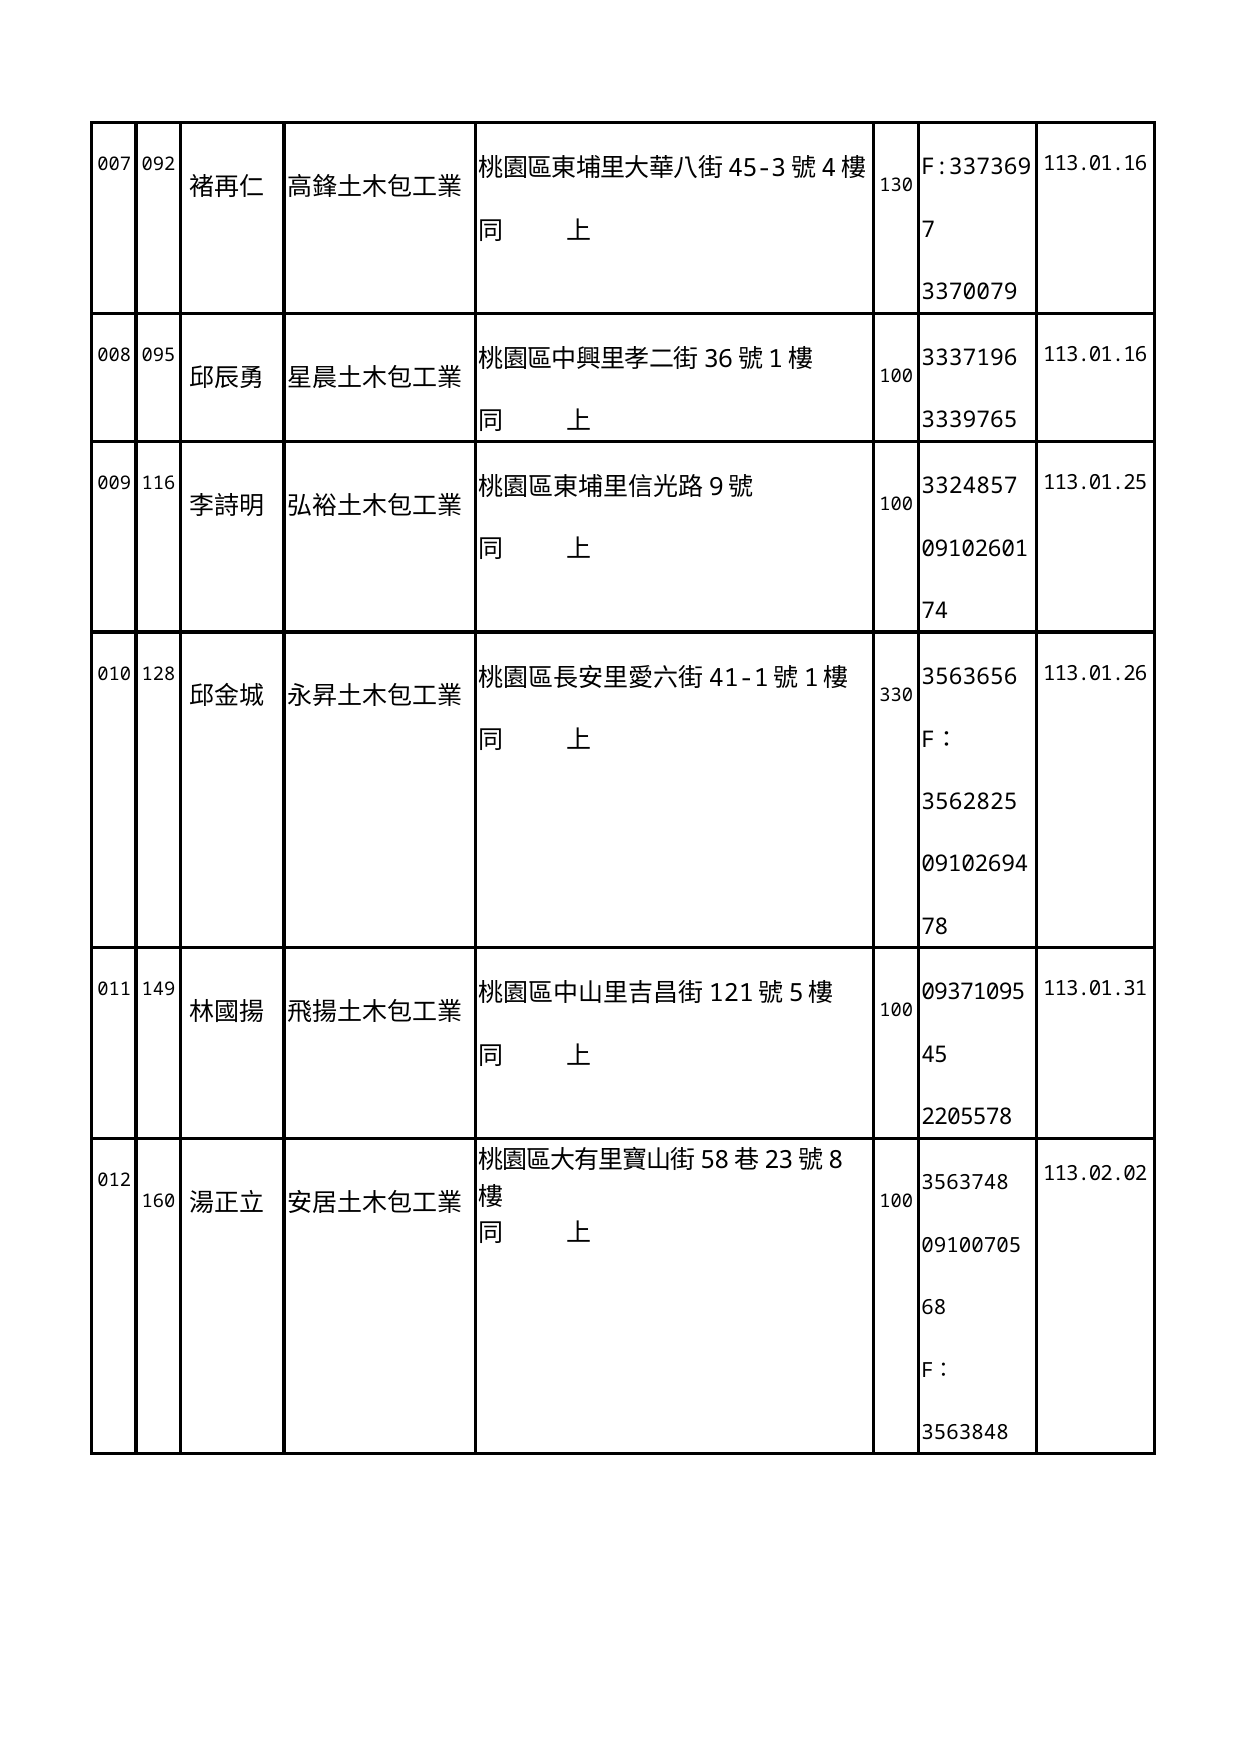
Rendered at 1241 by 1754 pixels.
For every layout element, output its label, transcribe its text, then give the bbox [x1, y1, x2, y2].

table_cell 092 [138, 124, 179, 312]
table_cell 永昇土木包工業 [286, 634, 474, 946]
table_cell 113.02.02 [1038, 1140, 1153, 1452]
table_cell 桃園區東埔里大華八街45-3號4樓 同 上 [477, 124, 872, 312]
table_cell 3337196 3339765 [920, 315, 1035, 440]
table_cell 星晨土木包工業 [286, 315, 474, 440]
table_cell 095 [138, 315, 179, 440]
table_cell 飛揚土木包工業 [286, 949, 474, 1137]
table_cell 褚再仁 [182, 124, 282, 312]
table_cell 0937109545 2205578 [920, 949, 1035, 1137]
table_cell 130 [875, 124, 917, 312]
table_cell 113.01.25 [1038, 443, 1153, 630]
table_cell 桃園區長安里愛六街41-1號1樓 同 上 [477, 634, 872, 946]
table_cell 李詩明 [182, 443, 282, 630]
table_cell 011 [93, 949, 134, 1137]
table_cell 330 [875, 634, 917, 946]
table_cell 116 [138, 443, 179, 630]
table_cell 010 [93, 634, 134, 946]
table_cell 100 [875, 949, 917, 1137]
table_cell 113.01.16 [1038, 124, 1153, 312]
table_cell 007 [93, 124, 134, 312]
table_cell 高鋒土木包工業 [286, 124, 474, 312]
table_cell 3563656 F：3562825 0910269478 [920, 634, 1035, 946]
table_cell 113.01.31 [1038, 949, 1153, 1137]
table_cell F:3373697 3370079 [920, 124, 1035, 312]
table_cell 安居土木包工業 [286, 1140, 474, 1452]
table_cell 邱辰勇 [182, 315, 282, 440]
table_cell 008 [93, 315, 134, 440]
table_cell 弘裕土木包工業 [286, 443, 474, 630]
table_cell 100 [875, 443, 917, 630]
table_cell 128 [138, 634, 179, 946]
table_cell 113.01.16 [1038, 315, 1153, 440]
table_cell 湯正立 [182, 1140, 282, 1452]
table_cell 桃園區中興里孝二街36號1樓 同 上 [477, 315, 872, 440]
table_cell 012 [93, 1140, 134, 1452]
table_cell 桃園區中山里吉昌街121號5樓 同 上 [477, 949, 872, 1137]
table_cell 149 [138, 949, 179, 1137]
table_cell 113.01.26 [1038, 634, 1153, 946]
table_cell 林國揚 [182, 949, 282, 1137]
table_cell 桃園區大有里寶山街58巷23號8樓 同 上 [477, 1140, 872, 1452]
table_cell 3563748 0910070568 F：3563848 [920, 1140, 1035, 1452]
table_cell 3324857 0910260174 [920, 443, 1035, 630]
table_cell 桃園區東埔里信光路9號 同 上 [477, 443, 872, 630]
table_cell 邱金城 [182, 634, 282, 946]
table_cell 160 [138, 1140, 179, 1452]
table_cell 009 [93, 443, 134, 630]
table_cell 100 [875, 1140, 917, 1452]
table_cell 100 [875, 315, 917, 440]
